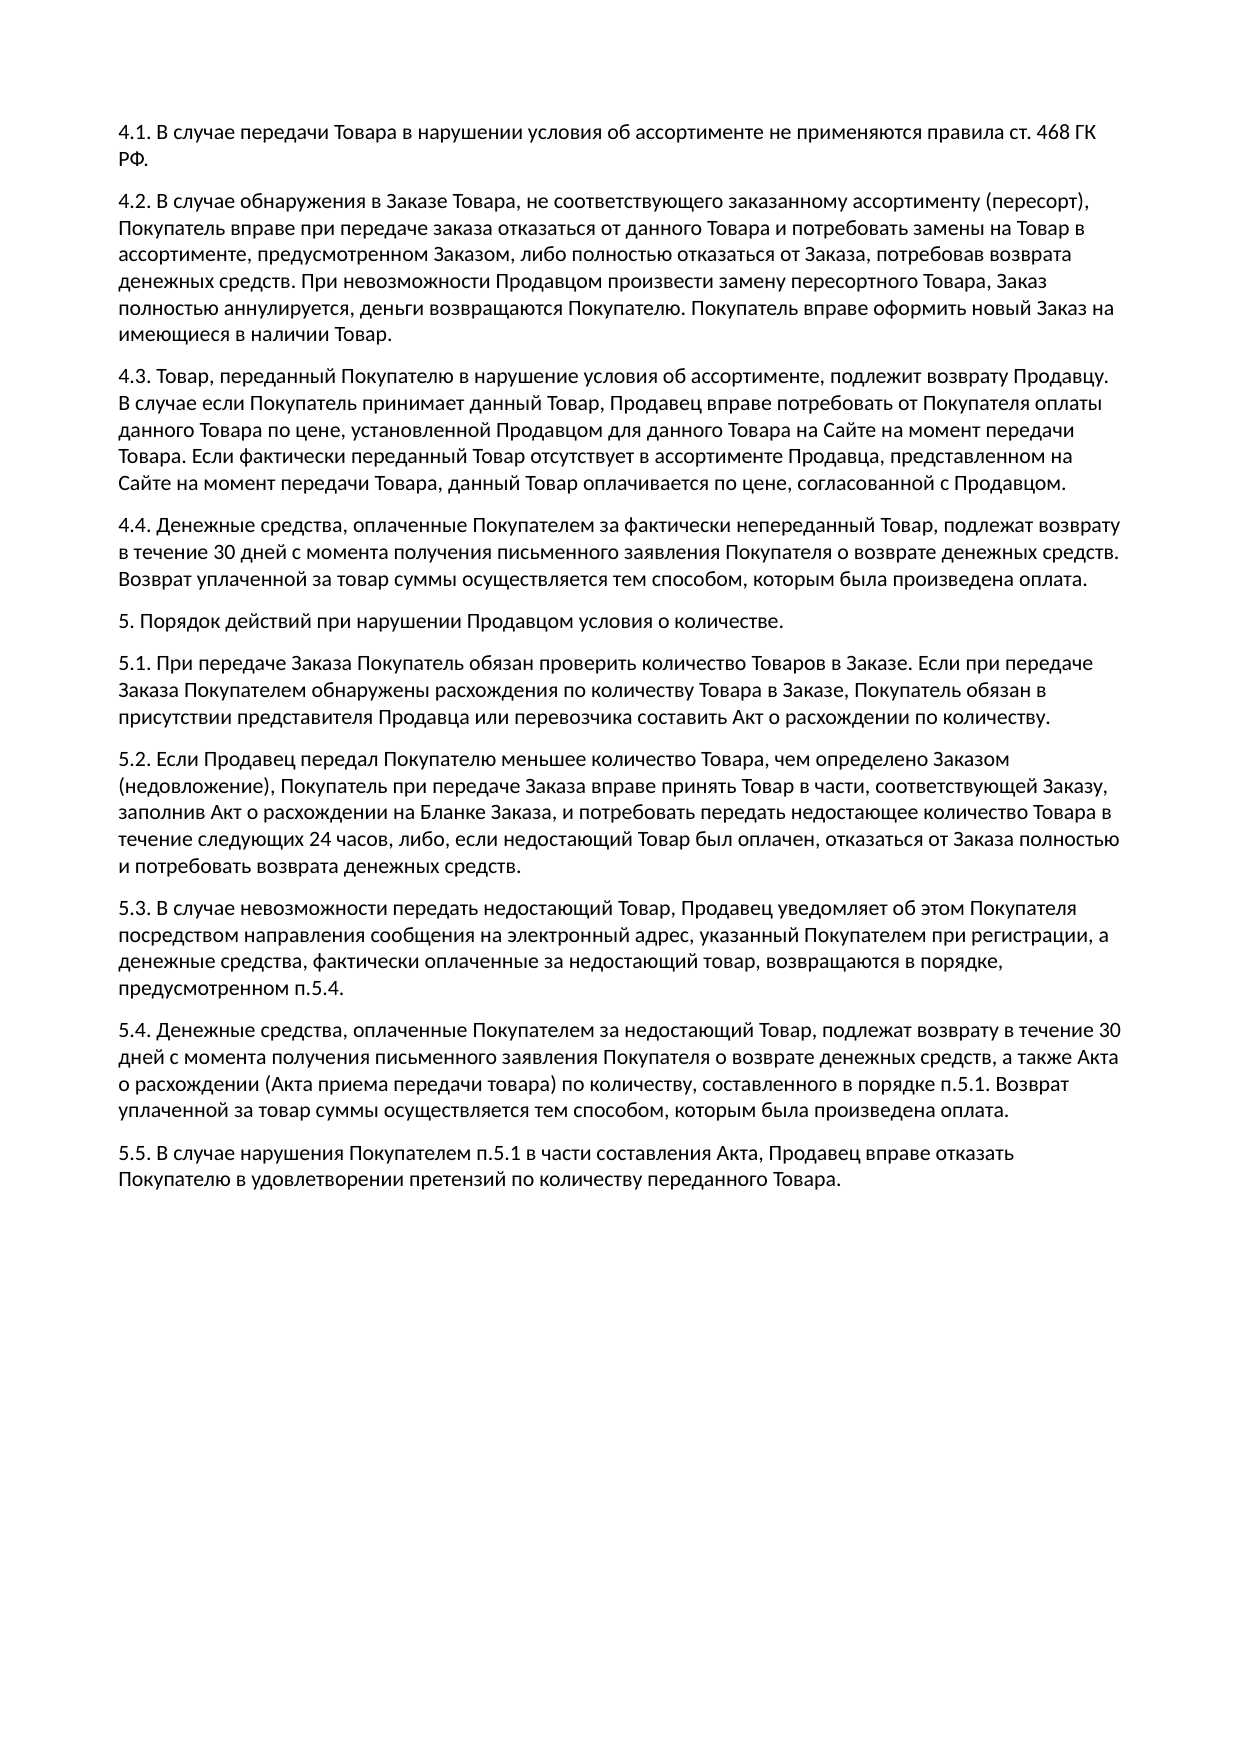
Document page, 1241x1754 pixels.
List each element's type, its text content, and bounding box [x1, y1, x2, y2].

text 5.4. Денежные средства, оплаченные Покупателем за недостающий Товар, подлежат возврату в течение 30 дней с момента получения письменного заявления Покупателя о возврате денежных средств, а также Акта о расхождении (Акта приема передачи товара) по количеству, составленного в порядке п.5.1. Возврат уплаченной за товар суммы осуществляется тем способом, которым была произведена оплата. [118, 1016, 1122, 1123]
text 4.2. В случае обнаружения в Заказе Товара, не соответствующего заказанному ассортименту (пересорт), Покупатель вправе при передаче заказа отказаться от данного Товара и потребовать замены на Товар в ассортименте, предусмотренном Заказом, либо полностью отказаться от Заказа, потребовав возврата денежных средств. При невозможности Продавцом произвести замену пересортного Товара, Заказ полностью аннулируется, деньги возвращаются Покупателю. Покупатель вправе оформить новый Заказ на имеющиеся в наличии Товар. [118, 187, 1122, 347]
text 5. Порядок действий при нарушении Продавцом условия о количестве. [118, 607, 1122, 634]
text 5.5. В случае нарушения Покупателем п.5.1 в части составления Акта, Продавец вправе отказать Покупателю в удовлетворении претензий по количеству переданного Товара. [118, 1139, 1122, 1192]
text 4.4. Денежные средства, оплаченные Покупателем за фактически непереданный Товар, подлежат возврату в течение 30 дней с момента получения письменного заявления Покупателя о возврате денежных средств. Возврат уплаченной за товар суммы осуществляется тем способом, которым была произведена оплата. [118, 512, 1122, 592]
text 5.2. Если Продавец передал Покупателю меньшее количество Товара, чем определено Заказом (недовложение), Покупатель при передаче Заказа вправе принять Товар в части, соответствующей Заказу, заполнив Акт о расхождении на Бланке Заказа, и потребовать передать недостающее количество Товара в течение следующих 24 часов, либо, если недостающий Товар был оплачен, отказаться от Заказа полностью и потребовать возврата денежных средств. [118, 745, 1122, 878]
text 5.3. В случае невозможности передать недостающий Товар, Продавец уведомляет об этом Покупателя посредством направления сообщения на электронный адрес, указанный Покупателем при регистрации, а денежные средства, фактически оплаченные за недостающий товар, возвращаются в порядке, предусмотренном п.5.4. [118, 894, 1122, 1001]
text 5.1. При передаче Заказа Покупатель обязан проверить количество Товаров в Заказе. Если при передаче Заказа Покупателем обнаружены расхождения по количеству Товара в Заказе, Покупатель обязан в присутствии представителя Продавца или перевозчика составить Акт о расхождении по количеству. [118, 649, 1122, 729]
text 4.3. Товар, переданный Покупателю в нарушение условия об ассортименте, подлежит возврату Продавцу. В случае если Покупатель принимает данный Товар, Продавец вправе потребовать от Покупателя оплаты данного Товара по цене, установленной Продавцом для данного Товара на Сайте на момент передачи Товара. Если фактически переданный Товар отсутствует в ассортименте Продавца, представленном на Сайте на момент передачи Товара, данный Товар оплачивается по цене, согласованной с Продавцом. [118, 363, 1122, 496]
text 4.1. В случае передачи Товара в нарушении условия об ассортименте не применяются правила ст. 468 ГК РФ. [118, 118, 1122, 171]
